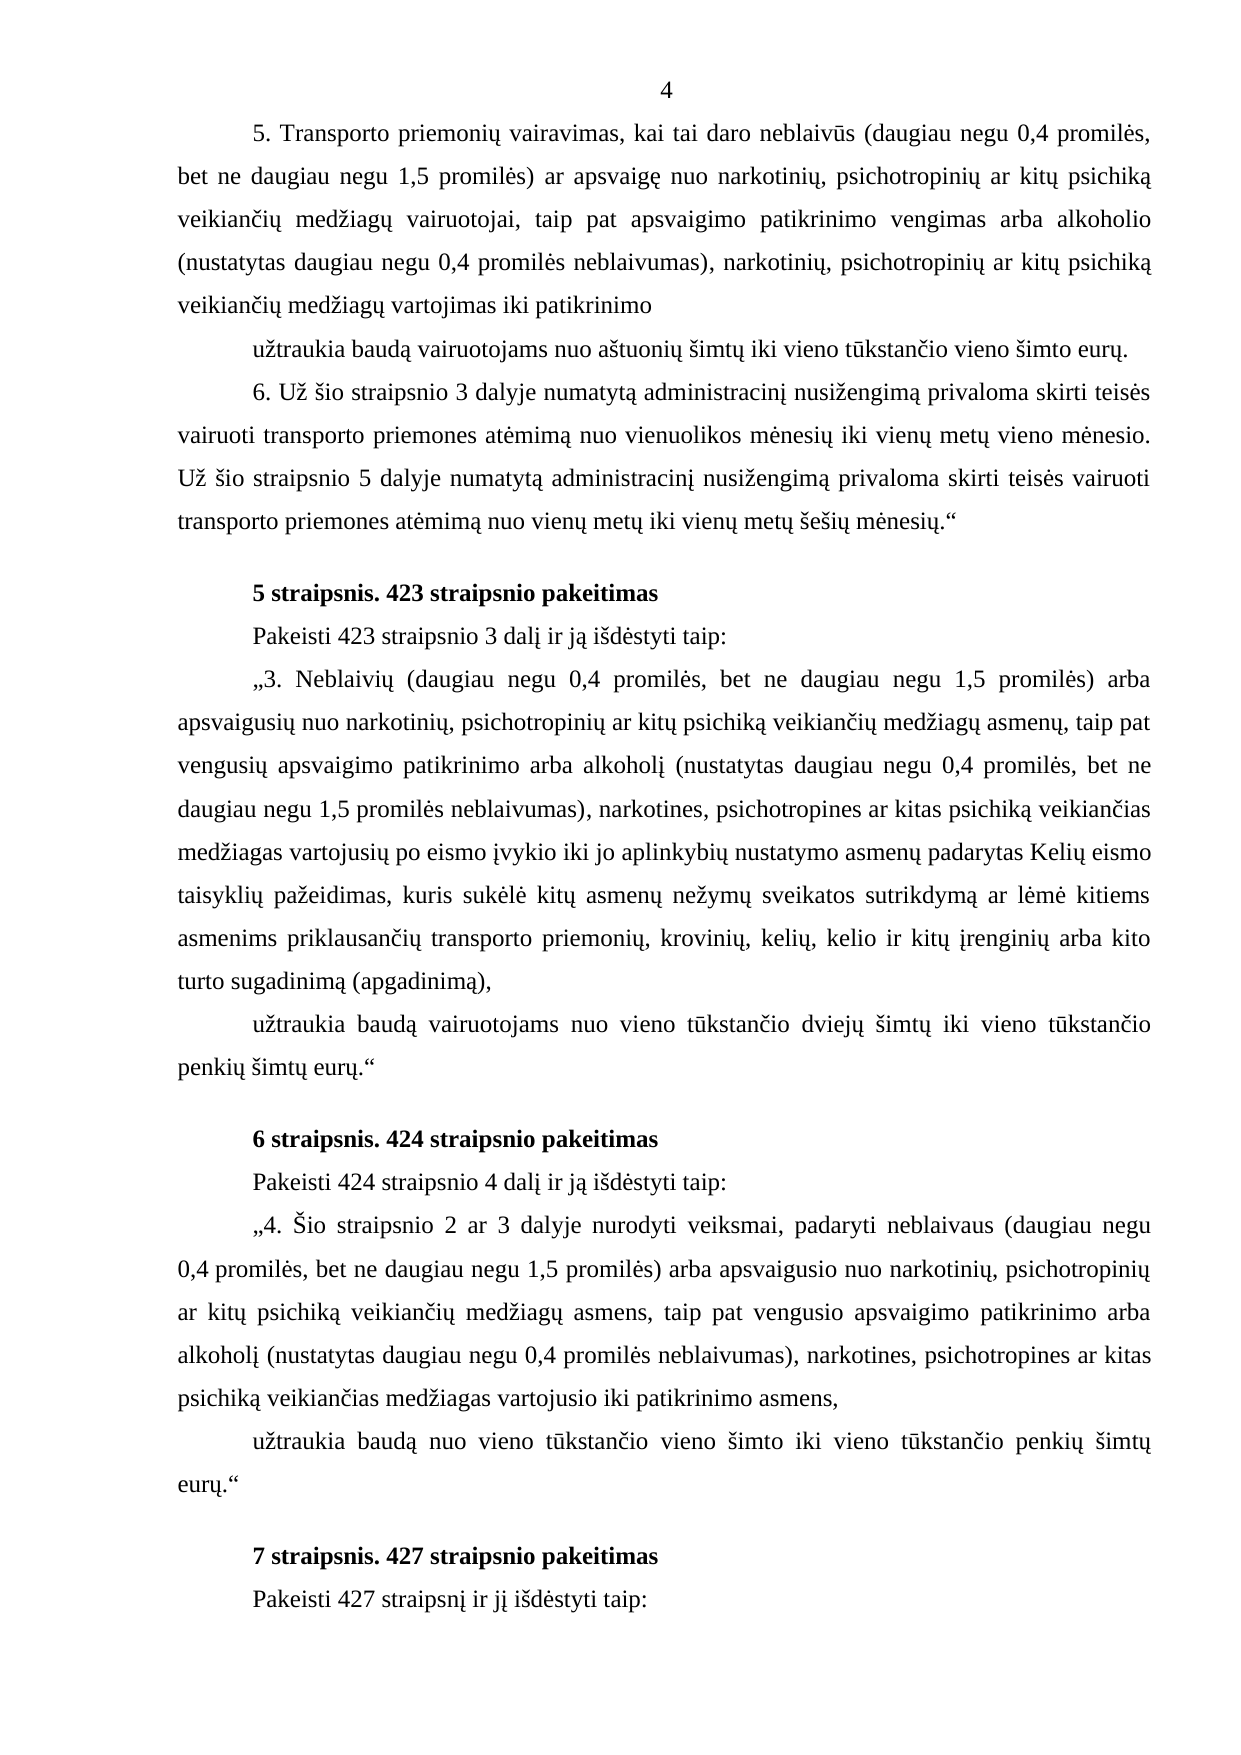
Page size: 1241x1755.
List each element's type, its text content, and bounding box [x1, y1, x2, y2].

text „3. Neblaivių (daugiau negu 0,4 promilės, bet ne daugiau negu 1,5 promilės) arba apsvaigusių nuo narkotinių, psichotropinių ar kitų psichiką veikiančių medžiagų asmenų, taip pat vengusių apsvaigimo patikrinimo arba alkoholį (nustatytas daugiau negu 0,4 promilės, bet ne daugiau negu 1,5 promilės neblaivumas), narkotines, psichotropines ar kitas psichiką veikiančias medžiagas vartojusių po eismo įvykio iki jo aplinkybių nustatymo asmenų padarytas Kelių eismo taisyklių pažeidimas, kuris sukėlė kitų asmenų nežymų sveikatos sutrikdymą ar lėmė kitiems asmenims priklausančių transporto priemonių, krovinių, kelių, kelio ir kitų įrenginių arba kito turto sugadinimą (apgadinimą), [177, 664, 1152, 995]
text užtraukia baudą nuo vieno tūkstančio vieno šimto iki vieno tūkstančio penkių šimtų eurų.“ [177, 1426, 1152, 1498]
text užtraukia baudą vairuotojams nuo vieno tūkstančio dviejų šimtų iki vieno tūkstančio penkių šimtų eurų.“ [177, 1009, 1152, 1081]
text 5 straipsnis. 423 straipsnio pakeitimas [177, 578, 1152, 607]
text 7 straipsnis. 427 straipsnio pakeitimas [177, 1541, 1152, 1570]
text Pakeisti 427 straipsnį ir jį išdėstyti taip: [177, 1584, 1152, 1613]
text Pakeisti 424 straipsnio 4 dalį ir ją išdėstyti taip: [177, 1167, 1152, 1196]
text 6. Už šio straipsnio 3 dalyje numatytą administracinį nusižengimą privaloma skirti teisės vairuoti transporto priemones atėmimą nuo vienuolikos mėnesių iki vienų metų vieno mėnesio. Už šio straipsnio 5 dalyje numatytą administracinį nusižengimą privaloma skirti teisės vairuoti transporto priemones atėmimą nuo vienų metų iki vienų metų šešių mėnesių.“ [177, 377, 1152, 535]
text užtraukia baudą vairuotojams nuo aštuonių šimtų iki vieno tūkstančio vieno šimto eurų. [177, 334, 1152, 362]
text „4. Šio straipsnio 2 ar 3 dalyje nurodyti veiksmai, padaryti neblaivaus (daugiau negu 0,4 promilės, bet ne daugiau negu 1,5 promilės) arba apsvaigusio nuo narkotinių, psichotropinių ar kitų psichiką veikiančių medžiagų asmens, taip pat vengusio apsvaigimo patikrinimo arba alkoholį (nustatytas daugiau negu 0,4 promilės neblaivumas), narkotines, psichotropines ar kitas psichiką veikiančias medžiagas vartojusio iki patikrinimo asmens, [177, 1211, 1152, 1412]
text 5. Transporto priemonių vairavimas, kai tai daro neblaivūs (daugiau negu 0,4 promilės, bet ne daugiau negu 1,5 promilės) ar apsvaigę nuo narkotinių, psichotropinių ar kitų psichiką veikiančių medžiagų vairuotojai, taip pat apsvaigimo patikrinimo vengimas arba alkoholio (nustatytas daugiau negu 0,4 promilės neblaivumas), narkotinių, psichotropinių ar kitų psichiką veikiančių medžiagų vartojimas iki patikrinimo [177, 118, 1152, 319]
text Pakeisti 423 straipsnio 3 dalį ir ją išdėstyti taip: [177, 621, 1152, 650]
text 6 straipsnis. 424 straipsnio pakeitimas [177, 1124, 1152, 1153]
